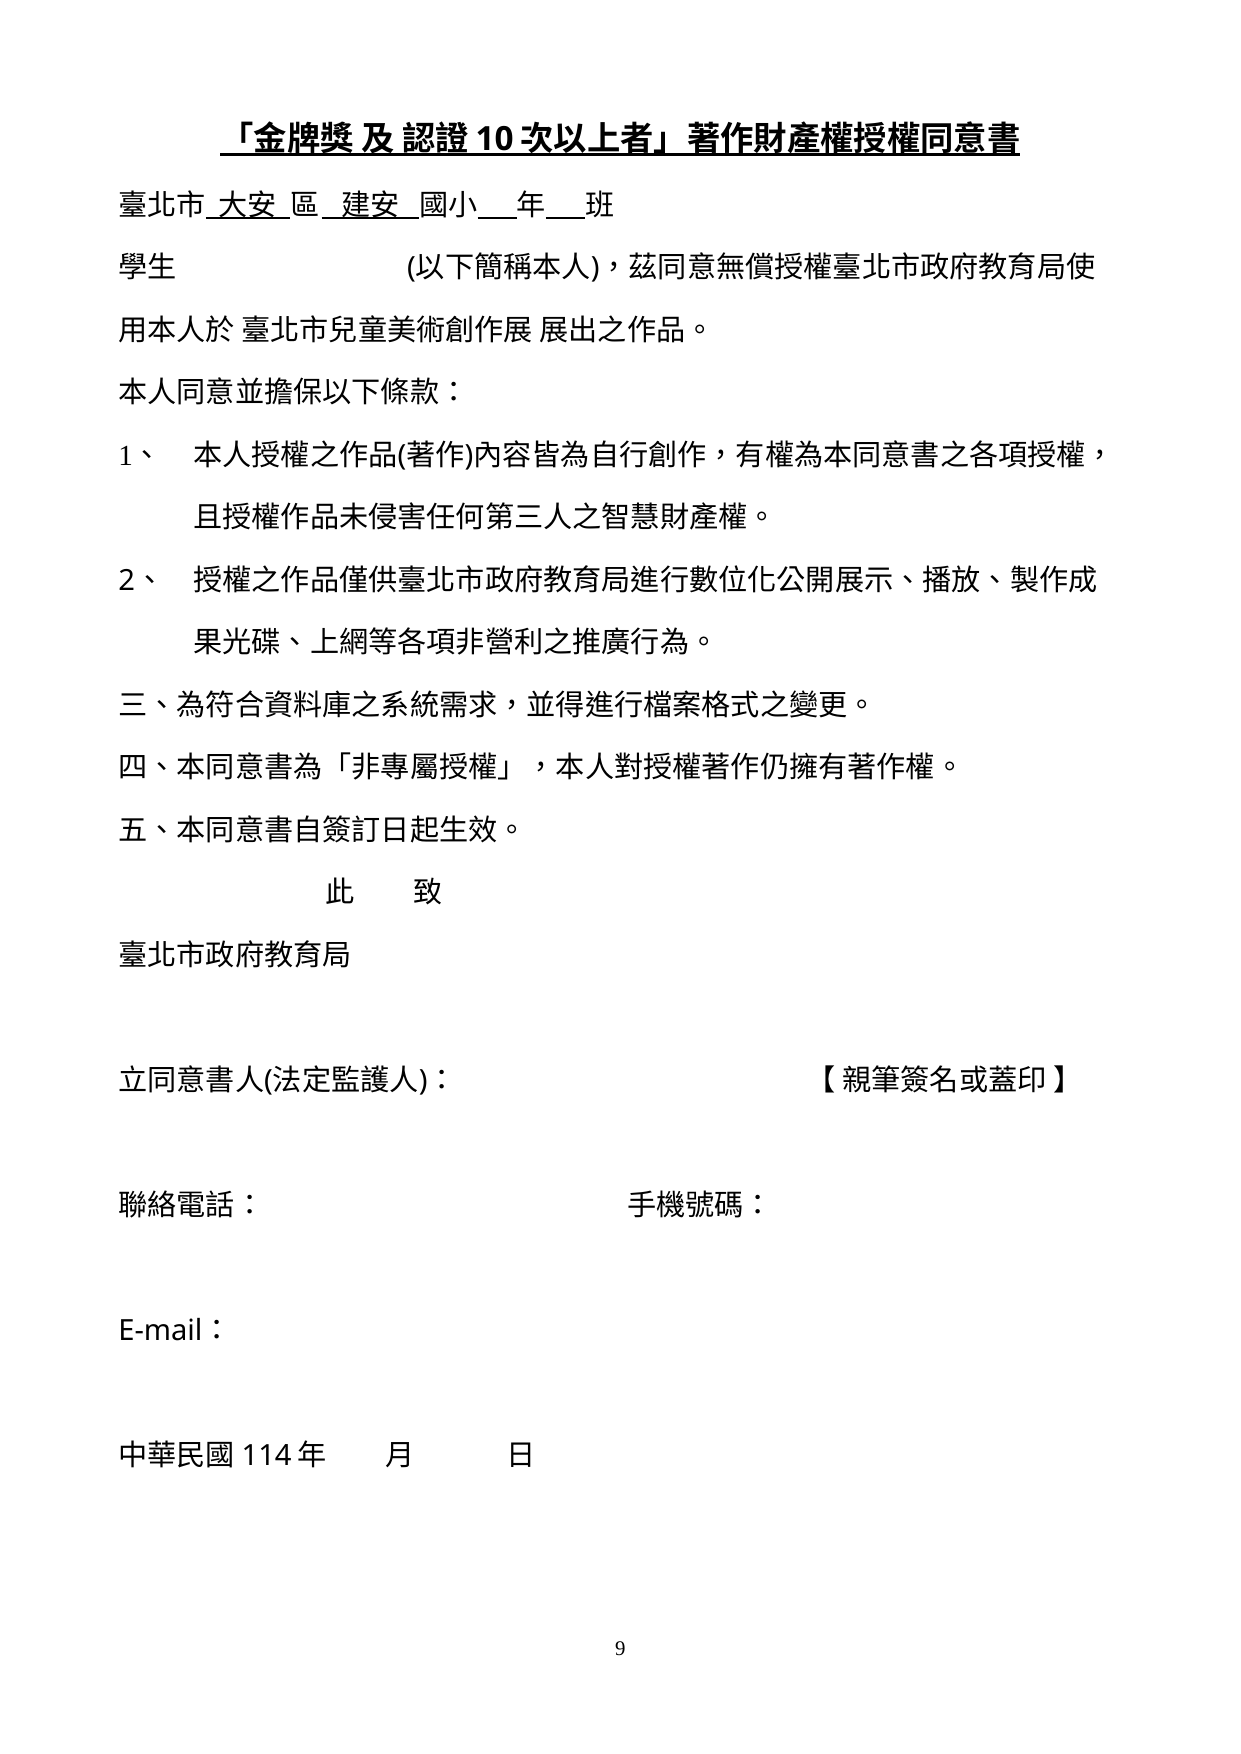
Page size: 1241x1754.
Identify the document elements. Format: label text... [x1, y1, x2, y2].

text 本人同意並擔保以下條款： [118, 348, 1122, 411]
text 臺北市政府教育局 [118, 911, 1122, 973]
text 立同意書人(法定監護人)： 【 親筆簽名或蓋印 】 [118, 1036, 1122, 1098]
text 三、為符合資料庫之系統需求，並得進行檔案格式之變更。 [118, 661, 1122, 723]
list 本人授權之作品(著作)內容皆為自行創作，有權為本同意書之各項授權，且授權作品未侵害任何第三人之智慧財產權。 [118, 411, 1122, 536]
text 此 致 [118, 848, 1122, 911]
list 授權之作品僅供臺北市政府教育局進行數位化公開展示、播放、製作成果光碟、上網等各項非營利之推廣行為。 [118, 536, 1122, 661]
text 學生 (以下簡稱本人)，茲同意無償授權臺北市政府教育局使用本人於 臺北市兒童美術創作展 展出之作品。 [118, 223, 1122, 348]
text 聯絡電話： 手機號碼： [118, 1161, 1122, 1223]
text 五、本同意書自簽訂日起生效。 [118, 786, 1122, 848]
text 四、本同意書為「非專屬授權」，本人對授權著作仍擁有著作權。 [118, 723, 1122, 786]
text 中華民國 114年 月 日 [118, 1411, 1122, 1473]
text E-mail： [118, 1286, 1122, 1348]
text 臺北市 大安 區 建安 國小 年 班 [118, 161, 1122, 223]
text 「金牌獎 及 認證10次以上者」著作財產權授權同意書 [118, 112, 1122, 161]
